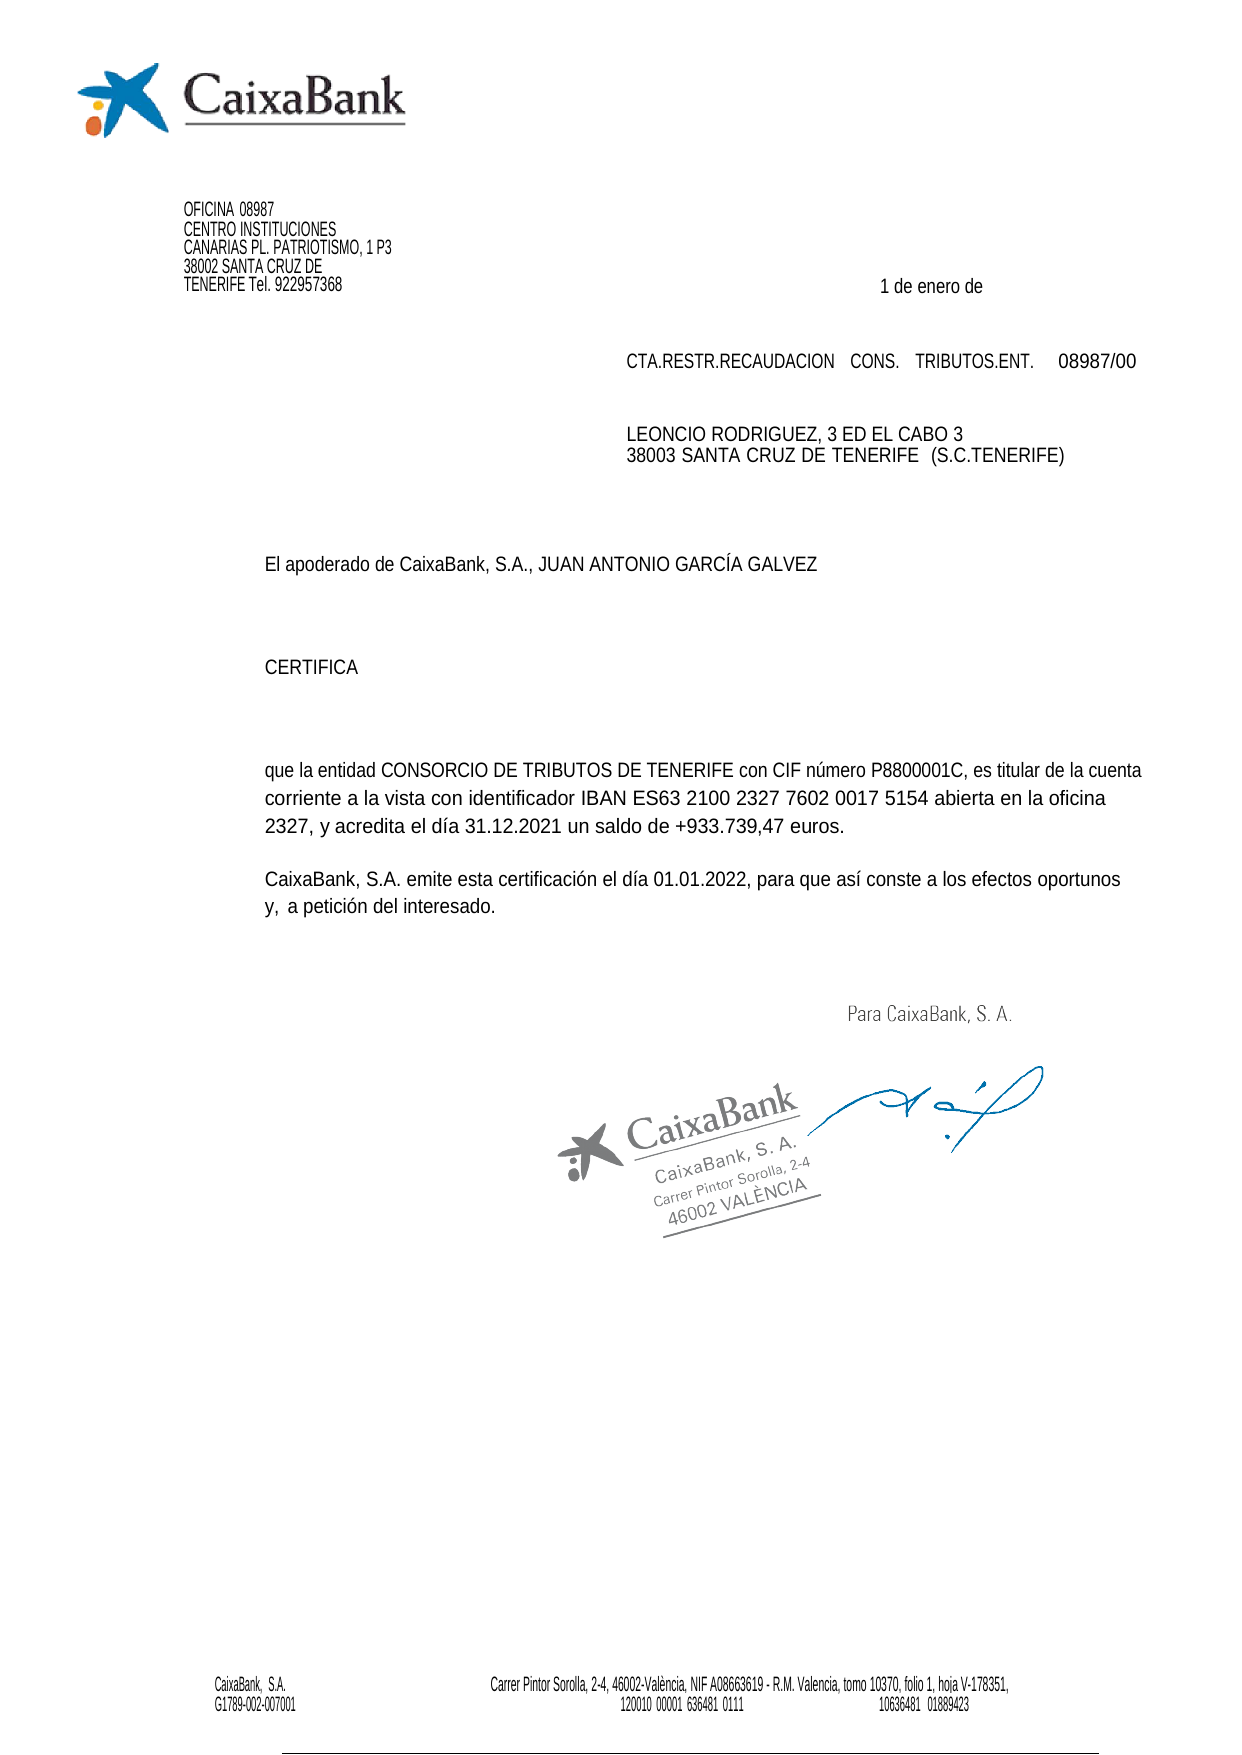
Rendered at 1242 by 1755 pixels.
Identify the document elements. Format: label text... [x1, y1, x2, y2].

text El apoderado de CaixaBank, S.A., JUAN ANTONIO GARCÍA GALVEZ [264, 552, 1150, 576]
text CaixaBank, S.A. emite esta certificación el día 01.01.2022, para que así conste a los efectos oportunos y, a petición del interesado. [264, 867, 1129, 918]
text LEONCIO RODRIGUEZ, 3 ED EL CABO 3 [626, 424, 1150, 446]
text que la entidad CONSORCIO DE TRIBUTOS DE TENERIFE con CIF número P8800001C, es titular de la cuenta corriente a la vista con identificador IBAN ES63 2100 2327 7602 0017 5154 abierta en la oficina 2327, y acredita el día 31.12.2021 un saldo de +933.739,47 euros. [264, 758, 1150, 838]
text CTA.RESTR.RECAUDACION CONS. TRIBUTOS.ENT. 08987/00 [626, 349, 1150, 373]
text CERTIFICA [264, 655, 1150, 679]
text 38003 SANTA CRUZ DE TENERIFE (S.C.TENERIFE) [626, 446, 1150, 467]
